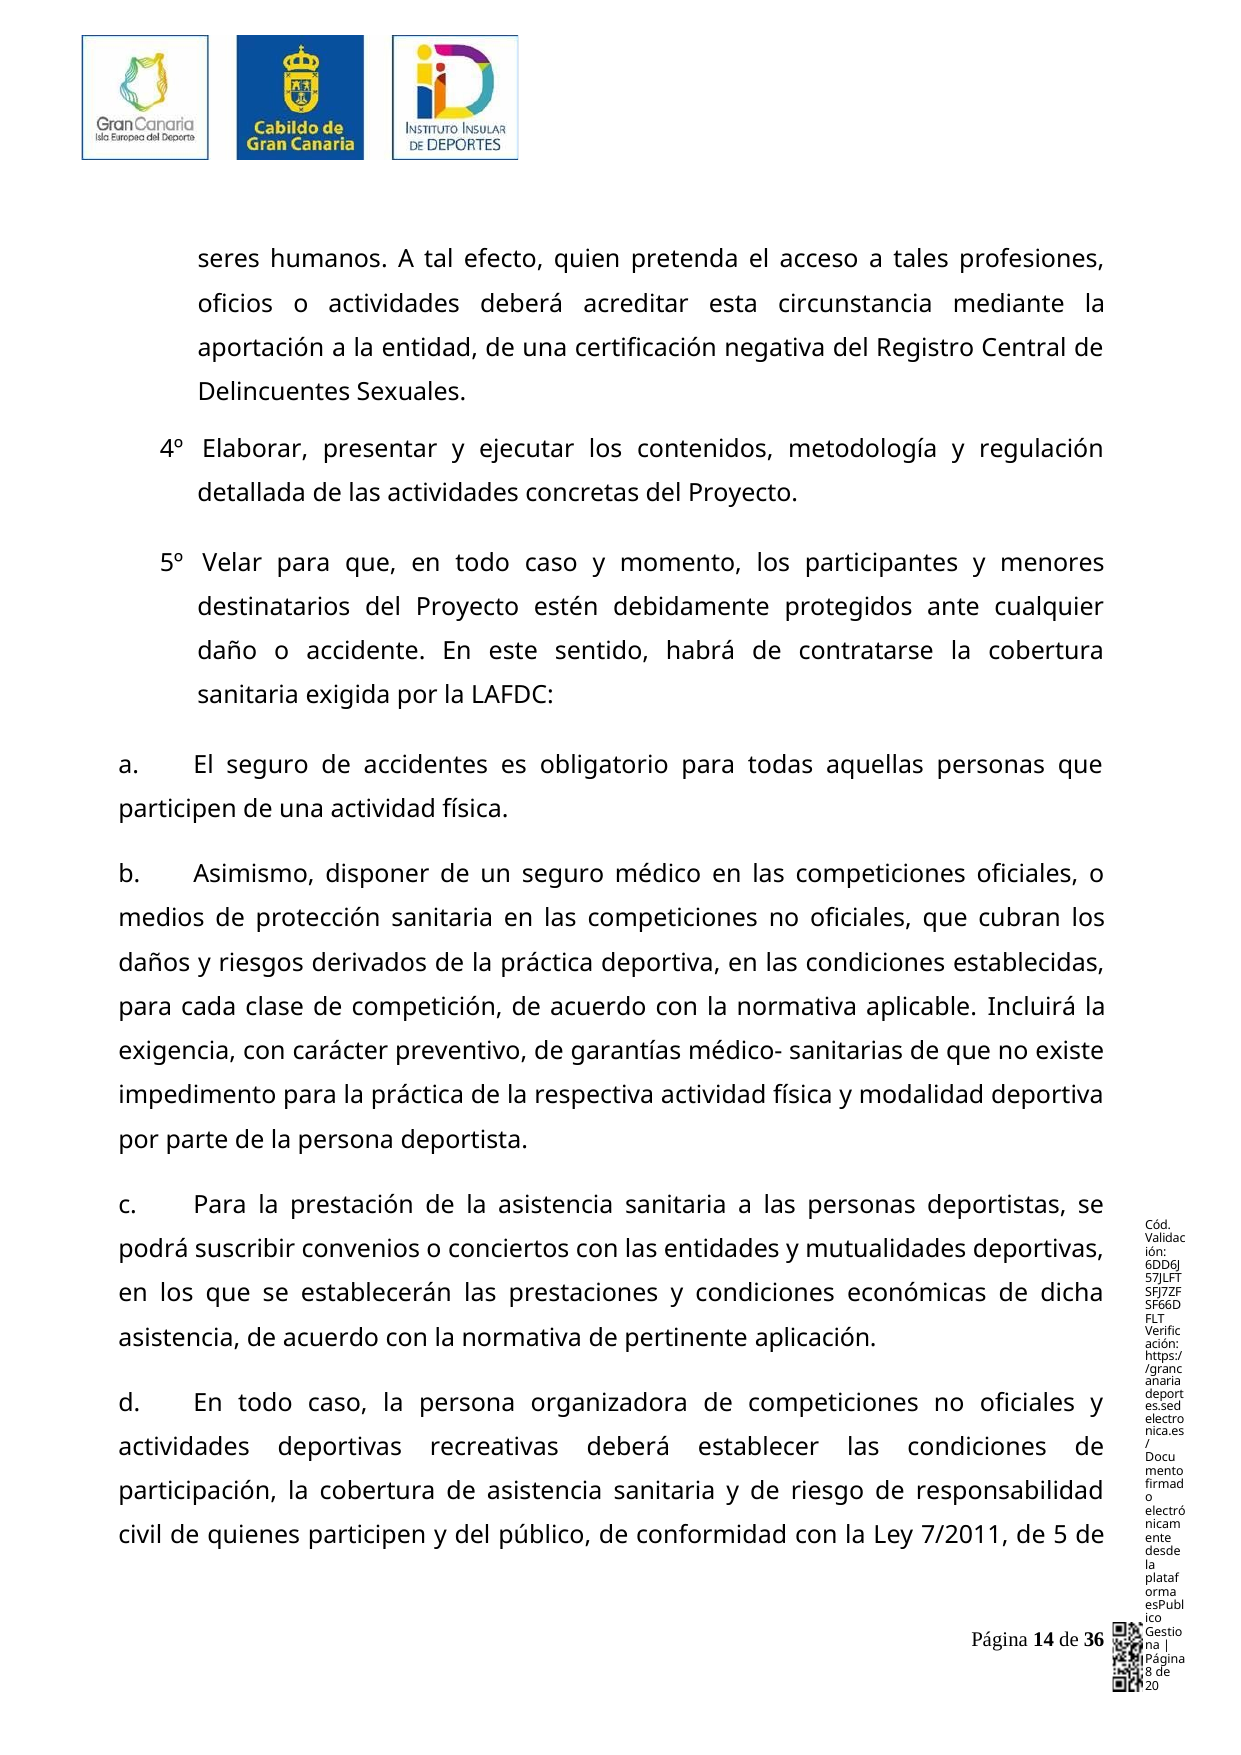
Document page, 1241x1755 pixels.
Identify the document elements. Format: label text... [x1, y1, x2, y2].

list Para la prestación de la asistencia sanitaria a las personas deportistas, se podrá suscribir convenios o conciertos con las entidades y mutualidades deportivas, en los que se establecerán las prestaciones y condiciones económicas de dicha asistencia, de acuerdo con la normativa de pertinente aplicación. [118, 1187, 1105, 1353]
list [1143, 1217, 1186, 1747]
text 4º Elaborar, presentar y ejecutar los contenidos, metodología y regulación detallada de las actividades concretas del Proyecto. [159, 431, 1105, 509]
list Documento firmado electrónicamente desde la plataforma esPublico Gestiona | Página 8 de 20 [1145, 1451, 1186, 1693]
list Cód. Validación: 6DD6J57JLFTSFJ7ZFSF66DFLT [1145, 1218, 1186, 1326]
list El seguro de accidentes es obligatorio para todas aquellas personas que participen de una actividad física. [118, 746, 1104, 825]
text 5º Velar para que, en todo caso y momento, los participantes y menores destinatarios del Proyecto estén debidamente protegidos ante cualquier daño o accidente. En este sentido, habrá de contratarse la cobertura sanitaria exigida por la LAFDC: [159, 544, 1105, 711]
list En todo caso, la persona organizadora de competiciones no oficiales y actividades deportivas recreativas deberá establecer las condiciones de participación, la cobertura de asistencia sanitaria y de riesgo de responsabilidad civil de quienes participen y del público, de conformidad con la Ley 7/2011, de 5 de [118, 1384, 1105, 1551]
text seres humanos. A tal efecto, quien pretenda el acceso a tales profesiones, oficios o actividades deberá acreditar esta circunstancia mediante la aportación a la entidad, de una certificación negativa del Registro Central de Delincuentes Sexuales. [197, 241, 1105, 408]
list Asimismo, disponer de un seguro médico en las competiciones oficiales, o medios de protección sanitaria en las competiciones no oficiales, que cubran los daños y riesgos derivados de la práctica deportiva, en las condiciones establecidas, para cada clase de competición, de acuerdo con la normativa aplicable. Incluirá la exigencia, con carácter preventivo, de garantías médico- sanitarias de que no existe impedimento para la práctica de la respectiva actividad física y modalidad deportiva por parte de la persona deportista. [118, 856, 1105, 1155]
list Verificación: https://grancanariadeportes.sedelectronica.es/ [1145, 1326, 1186, 1451]
